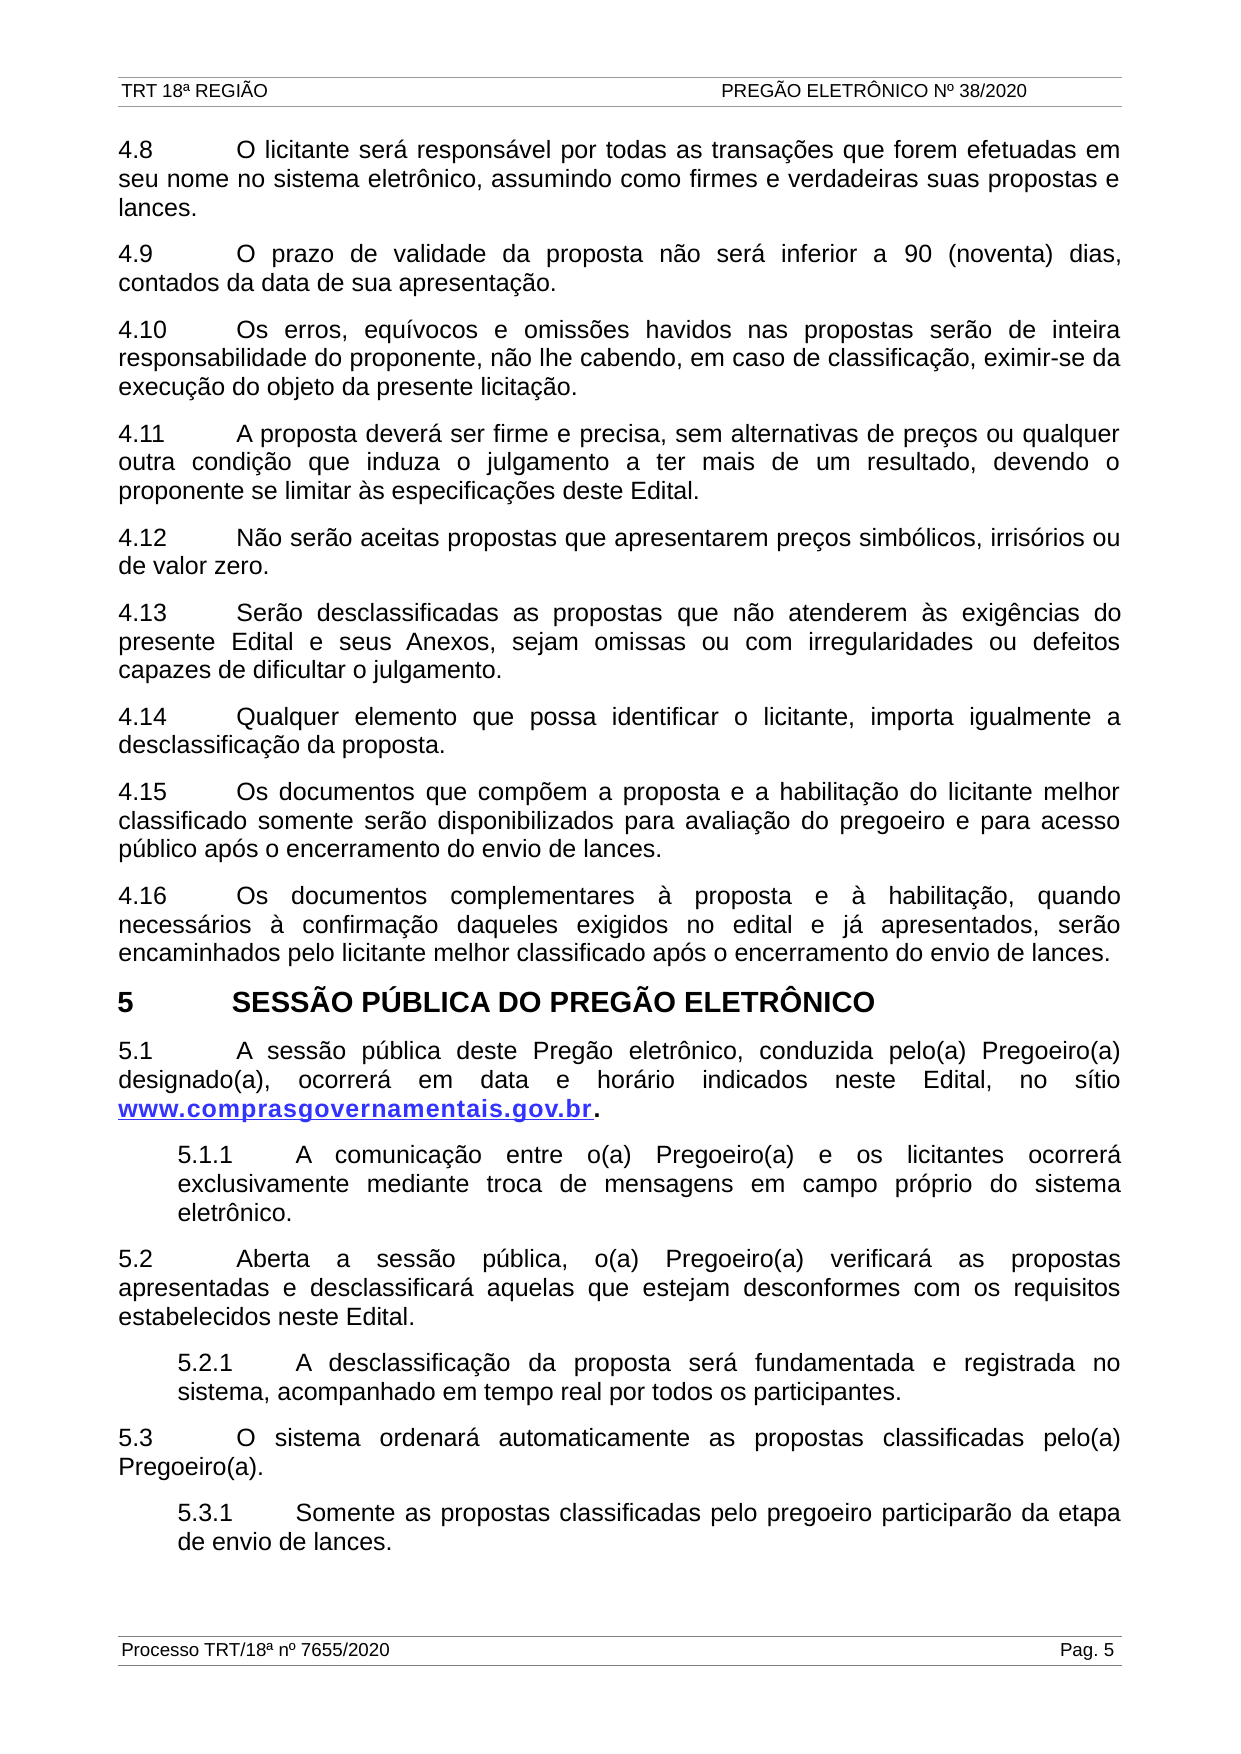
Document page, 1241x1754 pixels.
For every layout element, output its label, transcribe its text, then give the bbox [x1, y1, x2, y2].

text 4.15 Os documentos que compõem a proposta e a habilitação do licitante melhor classificado somente serão disponibilizados para avaliação do pregoeiro e para acesso público após o encerramento do envio de lances. [118, 777, 1122, 863]
text 5.1.1 A comunicação entre o(a) Pregoeiro(a) e os licitantes ocorrerá exclusivamente mediante troca de mensagens em campo próprio do sistema eletrônico. [177, 1140, 1122, 1226]
list 4.8 O licitante será responsável por todas as transações que forem efetuadas em seu nome no sistema eletrônico, assumindo como firmes e verdadeiras suas propostas e lances. [118, 136, 1122, 222]
text 4.9 O prazo de validade da proposta não será inferior a 90 (noventa) dias, contados da data de sua apresentação. [118, 239, 1122, 297]
text 5.3.1 Somente as propostas classificadas pelo pregoeiro participarão da etapa de envio de lances. [177, 1498, 1122, 1556]
text 5.3 O sistema ordenará automaticamente as propostas classificadas pelo(a) Pregoeiro(a). [118, 1423, 1122, 1481]
text 4.16 Os documentos complementares à proposta e à habilitação, quando necessários à confirmação daqueles exigidos no edital e já apresentados, serão encaminhados pelo licitante melhor classificado após o encerramento do envio de lances. [118, 881, 1122, 967]
text 5.2 Aberta a sessão pública, o(a) Pregoeiro(a) verificará as propostas apresentadas e desclassificará aquelas que estejam desconformes com os requisitos estabelecidos neste Edital. [118, 1244, 1122, 1330]
list 4.14 Qualquer elemento que possa identificar o licitante, importa igualmente a desclassificação da proposta. [118, 702, 1122, 759]
text 4.13 Serão desclassificadas as propostas que não atenderem às exigências do presente Edital e seus Anexos, sejam omissas ou com irregularidades ou defeitos capazes de dificultar o julgamento. [118, 598, 1122, 684]
text 5 SESSÃO PÚBLICA DO PREGÃO ELETRÔNICO [117, 985, 1122, 1018]
text 4.12 Não serão aceitas propostas que apresentarem preços simbólicos, irrisórios ou de valor zero. [118, 523, 1122, 580]
text 5.2.1 A desclassificação da proposta será fundamentada e registrada no sistema, acompanhado em tempo real por todos os participantes. [177, 1348, 1122, 1406]
text 4.11 A proposta deverá ser firme e precisa, sem alternativas de preços ou qualquer outra condição que induza o julgamento a ter mais de um resultado, devendo o proponente se limitar às especificações deste Edital. [118, 419, 1122, 505]
text 5.1 A sessão pública deste Pregão eletrônico, conduzida pelo(a) Pregoeiro(a) designado(a), ocorrerá em data e horário indicados neste Edital, no sítio www.comprasgovernamentais.gov.br. [118, 1036, 1122, 1122]
text 4.10 Os erros, equívocos e omissões havidos nas propostas serão de inteira responsabilidade do proponente, não lhe cabendo, em caso de classificação, eximir-se da execução do objeto da presente licitação. [118, 315, 1122, 401]
